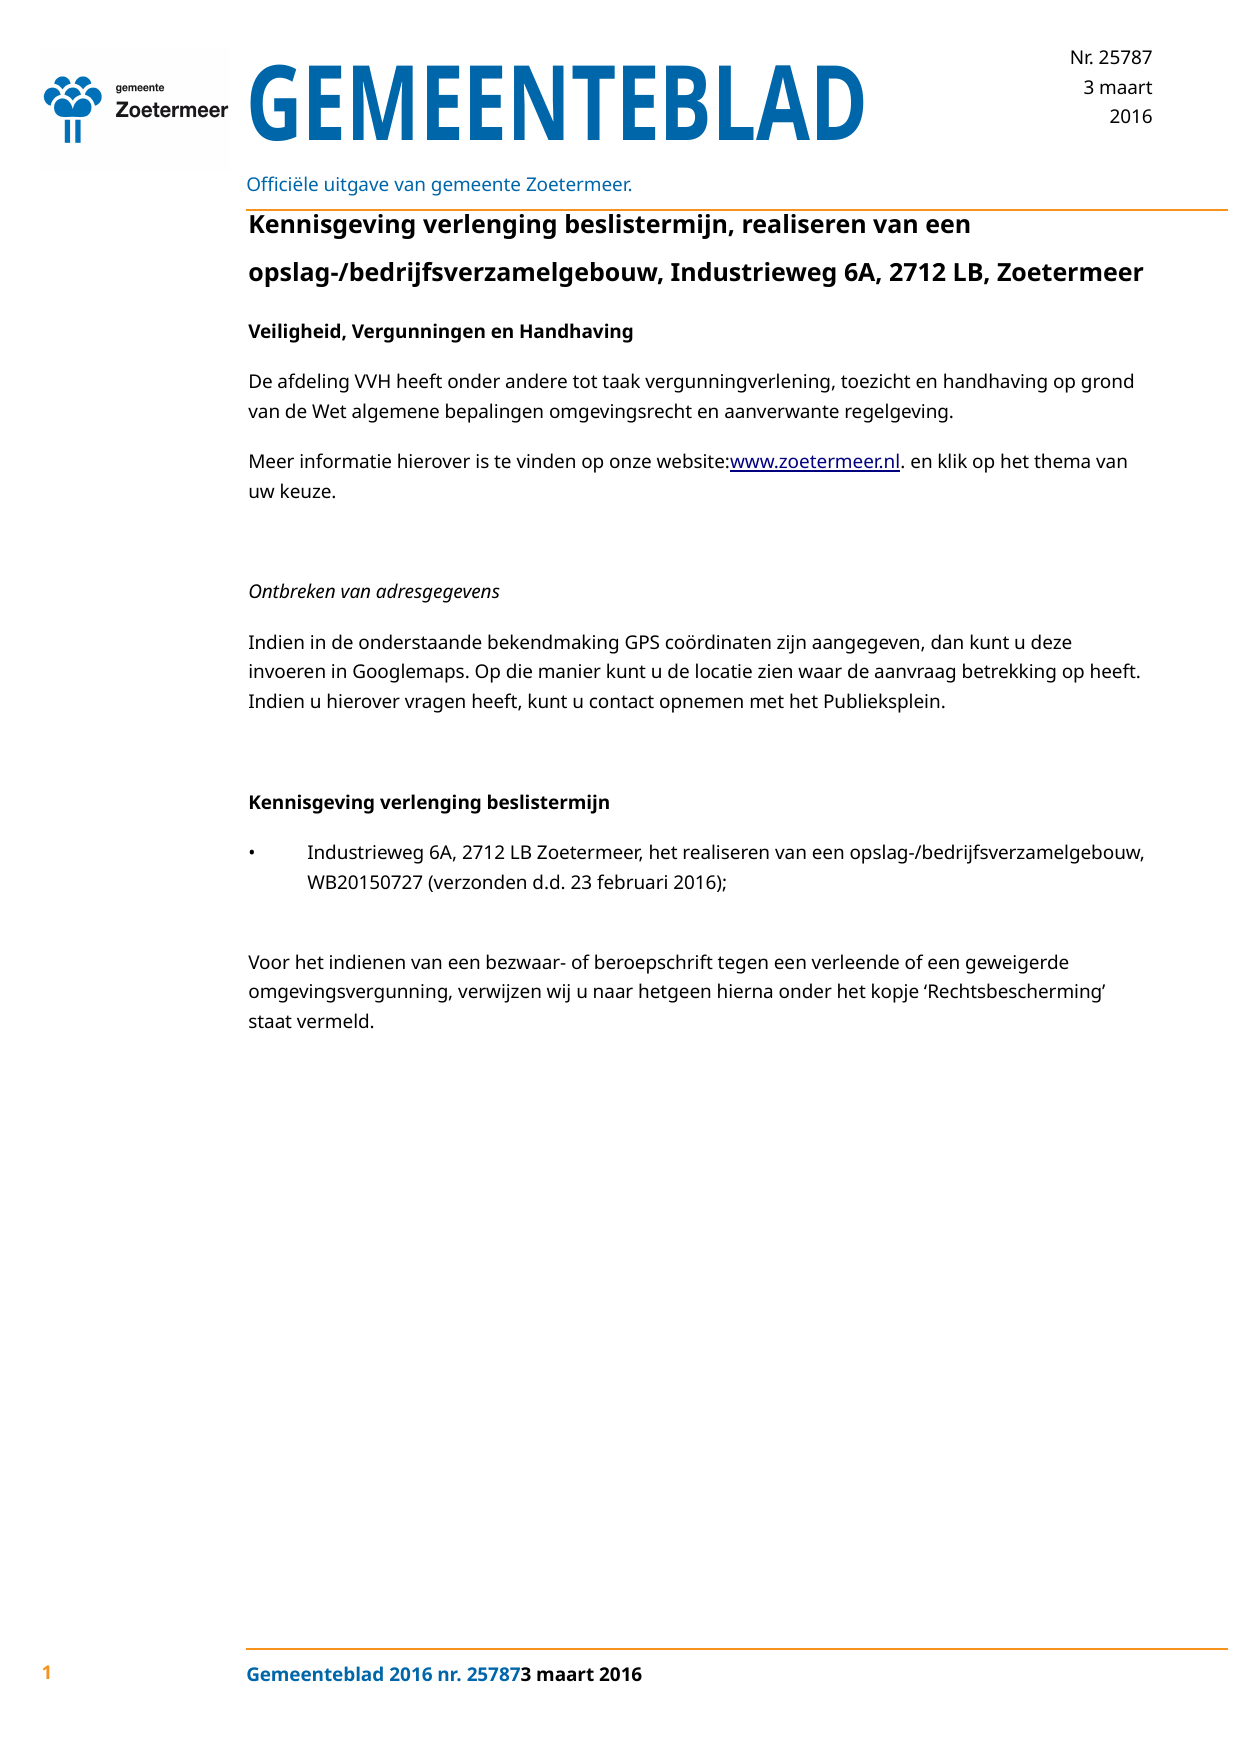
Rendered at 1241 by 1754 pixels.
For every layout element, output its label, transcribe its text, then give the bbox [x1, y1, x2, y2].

text Kennisgeving verlenging beslistermijn [248, 789, 1152, 815]
text Meer informatie hierover is te vinden op onze website:www.zoetermeer.nl. en klik op het thema van uw keuze. [248, 448, 1152, 504]
text Indien in de onderstaande bekendmaking GPS coördinaten zijn aangegeven, dan kunt u deze invoeren in Googlemaps. Op die manier kunt u de locatie zien waar de aanvraag betrekking op heeft. Indien u hierover vragen heeft, kunt u contact opnemen met het Publieksplein. [248, 629, 1152, 714]
text De afdeling VVH heeft onder andere tot taak vergunningverlening, toezicht en handhaving op grond van de Wet algemene bepalingen omgevingsrecht en aanverwante regelgeving. [248, 368, 1152, 424]
text Veiligheid, Vergunningen en Handhaving [248, 318, 1152, 344]
text Voor het indienen van een bezwaar- of beroepschrift tegen een verleende of een geweigerde omgevingsvergunning, verwijzen wij u naar hetgeen hierna onder het kopje ‘Rechtsbescherming’ staat vermeld. [248, 949, 1152, 1034]
list Industrieweg 6A, 2712 LB Zoetermeer, het realiseren van een opslag-/bedrijfsverzamelgebouw, WB20150727 (verzonden d.d. 23 februari 2016); [248, 839, 1152, 895]
text Kennisgeving verlenging beslistermijn, realiseren van een opslag-/bedrijfsverzamelgebouw, Industrieweg 6A, 2712 LB, Zoetermeer [248, 211, 1152, 288]
text Ontbreken van adresgegevens [248, 579, 1152, 604]
picture [41, 47, 231, 172]
